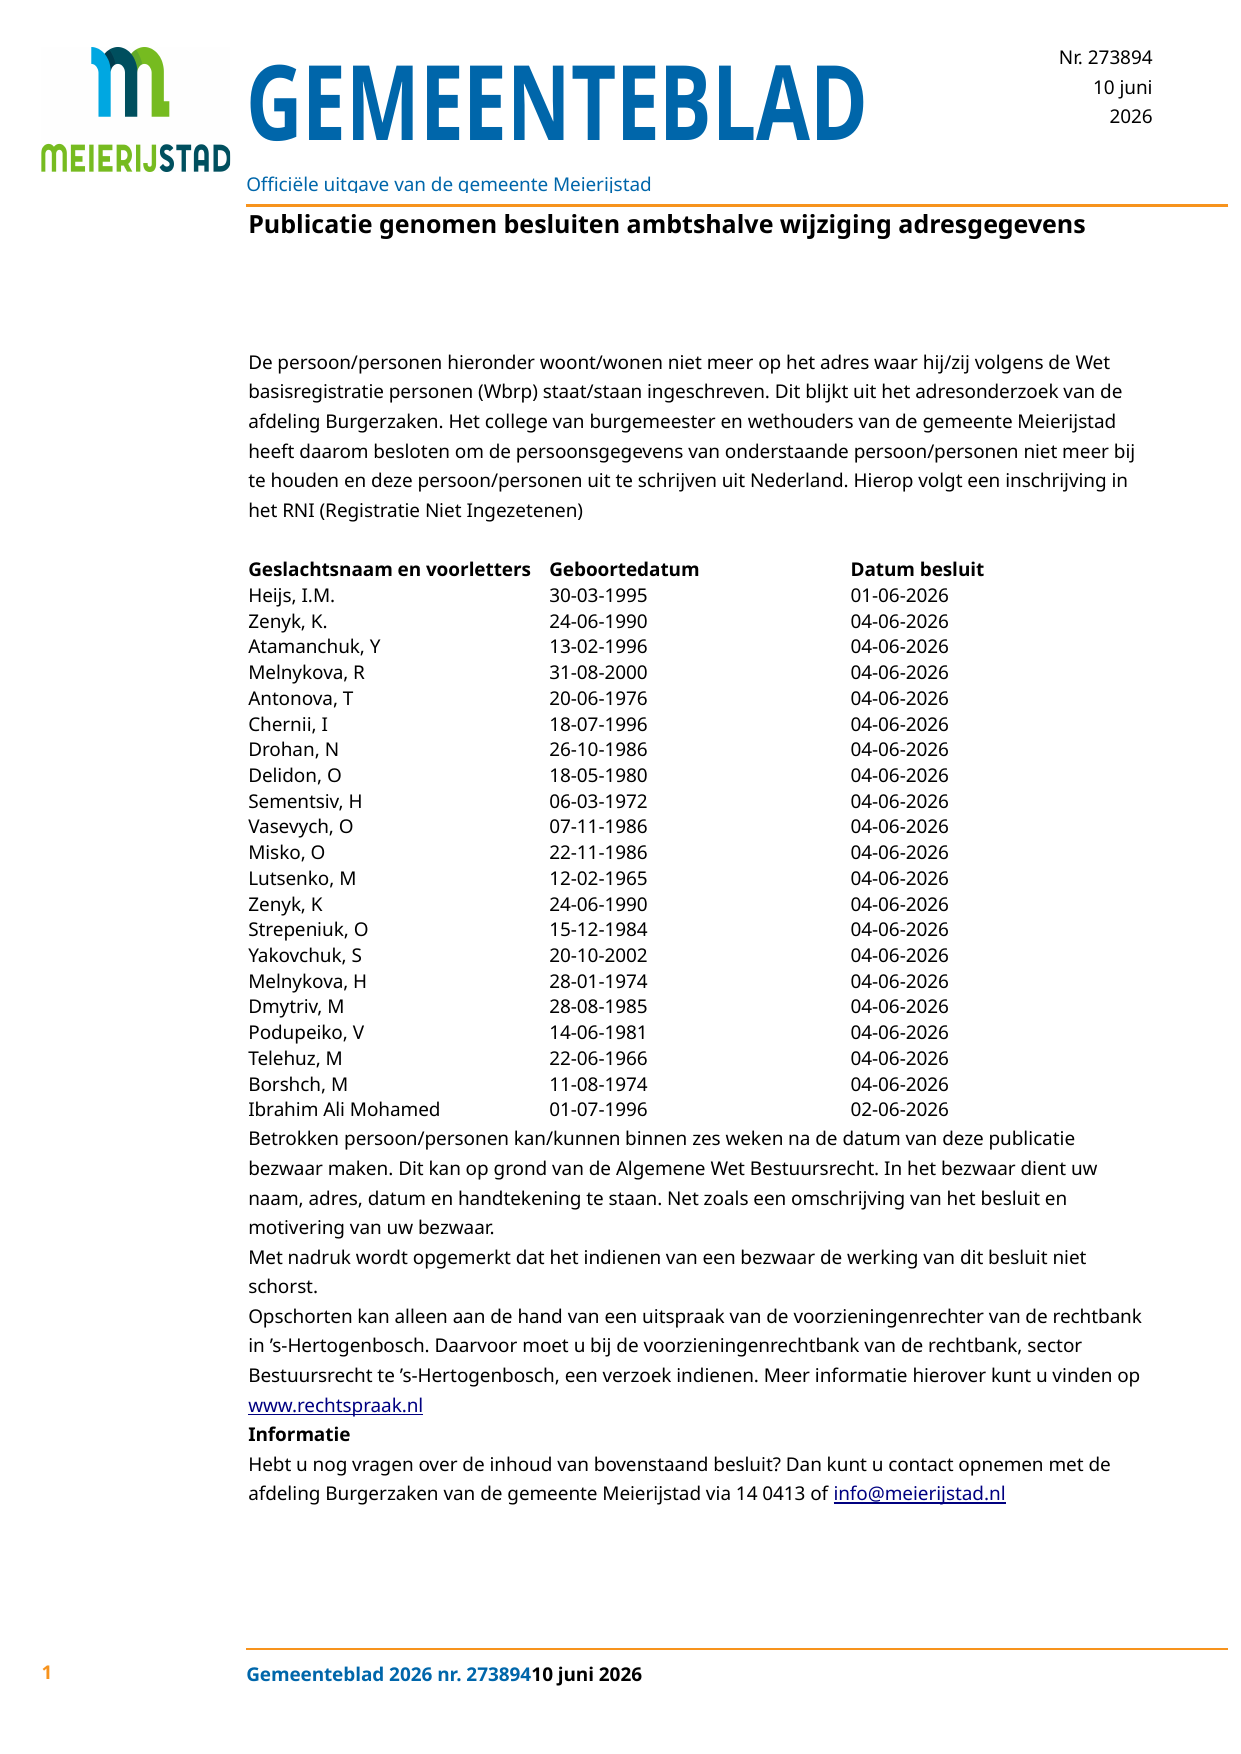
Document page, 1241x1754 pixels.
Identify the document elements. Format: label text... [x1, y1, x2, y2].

table_cell Drohan, N [248, 736, 549, 762]
table_cell 04-06-2026 [850, 1020, 1152, 1045]
table_header Geboortedatum [549, 556, 850, 582]
table_cell 04-06-2026 [850, 891, 1152, 917]
table_cell Borshch, M [248, 1071, 549, 1097]
table_cell 01-07-1996 [549, 1097, 850, 1122]
table_cell 04-06-2026 [850, 711, 1152, 736]
table_cell 04-06-2026 [850, 608, 1152, 633]
table_cell 04-06-2026 [850, 994, 1152, 1019]
picture [41, 47, 231, 172]
text Publicatie genomen besluiten ambtshalve wijziging adresgegevens [248, 207, 1152, 241]
table_cell 30-03-1995 [549, 582, 850, 608]
table_cell 01-06-2026 [850, 582, 1152, 608]
table_cell 04-06-2026 [850, 839, 1152, 865]
table_cell 12-02-1965 [549, 865, 850, 891]
table_cell Podupeiko, V [248, 1020, 549, 1045]
table_cell 20-10-2002 [549, 942, 850, 968]
table_cell 13-02-1996 [549, 634, 850, 659]
table_cell Zenyk, K [248, 891, 549, 917]
table_cell 18-05-1980 [549, 762, 850, 788]
table_cell 04-06-2026 [850, 634, 1152, 659]
table_cell Vasevych, O [248, 814, 549, 839]
table_cell 28-01-1974 [549, 968, 850, 994]
text Hebt u nog vragen over de inhoud van bovenstaand besluit? Dan kunt u contact opnemen met de afdeling Burgerzaken van de gemeente Meierijstad via 14 0413 of info@meierijstad.nl [248, 1451, 1152, 1506]
text Betrokken persoon/personen kan/kunnen binnen zes weken na de datum van deze publicatie bezwaar maken. Dit kan op grond van de Algemene Wet Bestuursrecht. In het bezwaar dient uw naam, adres, datum en handtekening te staan. Net zoals een omschrijving van het besluit en motivering van uw bezwaar. [248, 1126, 1152, 1240]
table_cell Antonova, T [248, 685, 549, 711]
table_cell Delidon, O [248, 762, 549, 788]
table_cell Zenyk, K. [248, 608, 549, 633]
table_cell Misko, O [248, 839, 549, 865]
table_cell Dmytriv, M [248, 994, 549, 1019]
table_cell Strepeniuk, O [248, 917, 549, 942]
table_cell 04-06-2026 [850, 659, 1152, 685]
table_cell Atamanchuk, Y [248, 634, 549, 659]
table_header Datum besluit [850, 556, 1152, 582]
table_header Geslachtsnaam en voorletters [248, 556, 549, 582]
table_cell Melnykova, R [248, 659, 549, 685]
table_cell 31-08-2000 [549, 659, 850, 685]
table_cell 04-06-2026 [850, 1045, 1152, 1071]
table_cell 22-11-1986 [549, 839, 850, 865]
table_cell Sementsiv, H [248, 788, 549, 814]
table_cell 04-06-2026 [850, 942, 1152, 968]
table_cell 15-12-1984 [549, 917, 850, 942]
table_cell Ibrahim Ali Mohamed [248, 1097, 549, 1122]
table_cell 11-08-1974 [549, 1071, 850, 1097]
table_cell Heijs, I.M. [248, 582, 549, 608]
table_cell 26-10-1986 [549, 736, 850, 762]
table_cell 04-06-2026 [850, 968, 1152, 994]
text Met nadruk wordt opgemerkt dat het indienen van een bezwaar de werking van dit besluit niet schorst. [248, 1244, 1152, 1299]
table_cell 20-06-1976 [549, 685, 850, 711]
table_cell 02-06-2026 [850, 1097, 1152, 1122]
table_cell 28-08-1985 [549, 994, 850, 1019]
table_cell 04-06-2026 [850, 1071, 1152, 1097]
text Informatie [248, 1421, 1152, 1447]
text De persoon/personen hieronder woont/wonen niet meer op het adres waar hij/zij volgens de Wet basisregistratie personen (Wbrp) staat/staan ingeschreven. Dit blijkt uit het adresonderzoek van de afdeling Burgerzaken. Het college van burgemeester en wethouders van de gemeente Meierijstad heeft daarom besloten om de persoonsgegevens van onderstaande persoon/personen niet meer bij te houden en deze persoon/personen uit te schrijven uit Nederland. Hierop volgt een inschrijving in het RNI (Registratie Niet Ingezetenen) [248, 349, 1152, 523]
table_cell 24-06-1990 [549, 608, 850, 633]
text Opschorten kan alleen aan de hand van een uitspraak van de voorzieningenrechter van de rechtbank in ’s-Hertogenbosch. Daarvoor moet u bij de voorzieningenrechtbank van de rechtbank, sector Bestuursrecht te ’s-Hertogenbosch, een verzoek indienen. Meer informatie hierover kunt u vinden op www.rechtspraak.nl [248, 1303, 1152, 1418]
table_cell 04-06-2026 [850, 814, 1152, 839]
table_cell 18-07-1996 [549, 711, 850, 736]
table_cell Melnykova, H [248, 968, 549, 994]
table_cell 06-03-1972 [549, 788, 850, 814]
table_cell Telehuz, M [248, 1045, 549, 1071]
table_cell 07-11-1986 [549, 814, 850, 839]
table_cell 22-06-1966 [549, 1045, 850, 1071]
table_cell 04-06-2026 [850, 917, 1152, 942]
table_cell 24-06-1990 [549, 891, 850, 917]
table_cell 04-06-2026 [850, 762, 1152, 788]
table_cell Yakovchuk, S [248, 942, 549, 968]
table_cell 04-06-2026 [850, 685, 1152, 711]
table_cell 04-06-2026 [850, 736, 1152, 762]
table_cell Chernii, I [248, 711, 549, 736]
table_cell 04-06-2026 [850, 865, 1152, 891]
table_cell 04-06-2026 [850, 788, 1152, 814]
table_cell Lutsenko, M [248, 865, 549, 891]
table_cell 14-06-1981 [549, 1020, 850, 1045]
